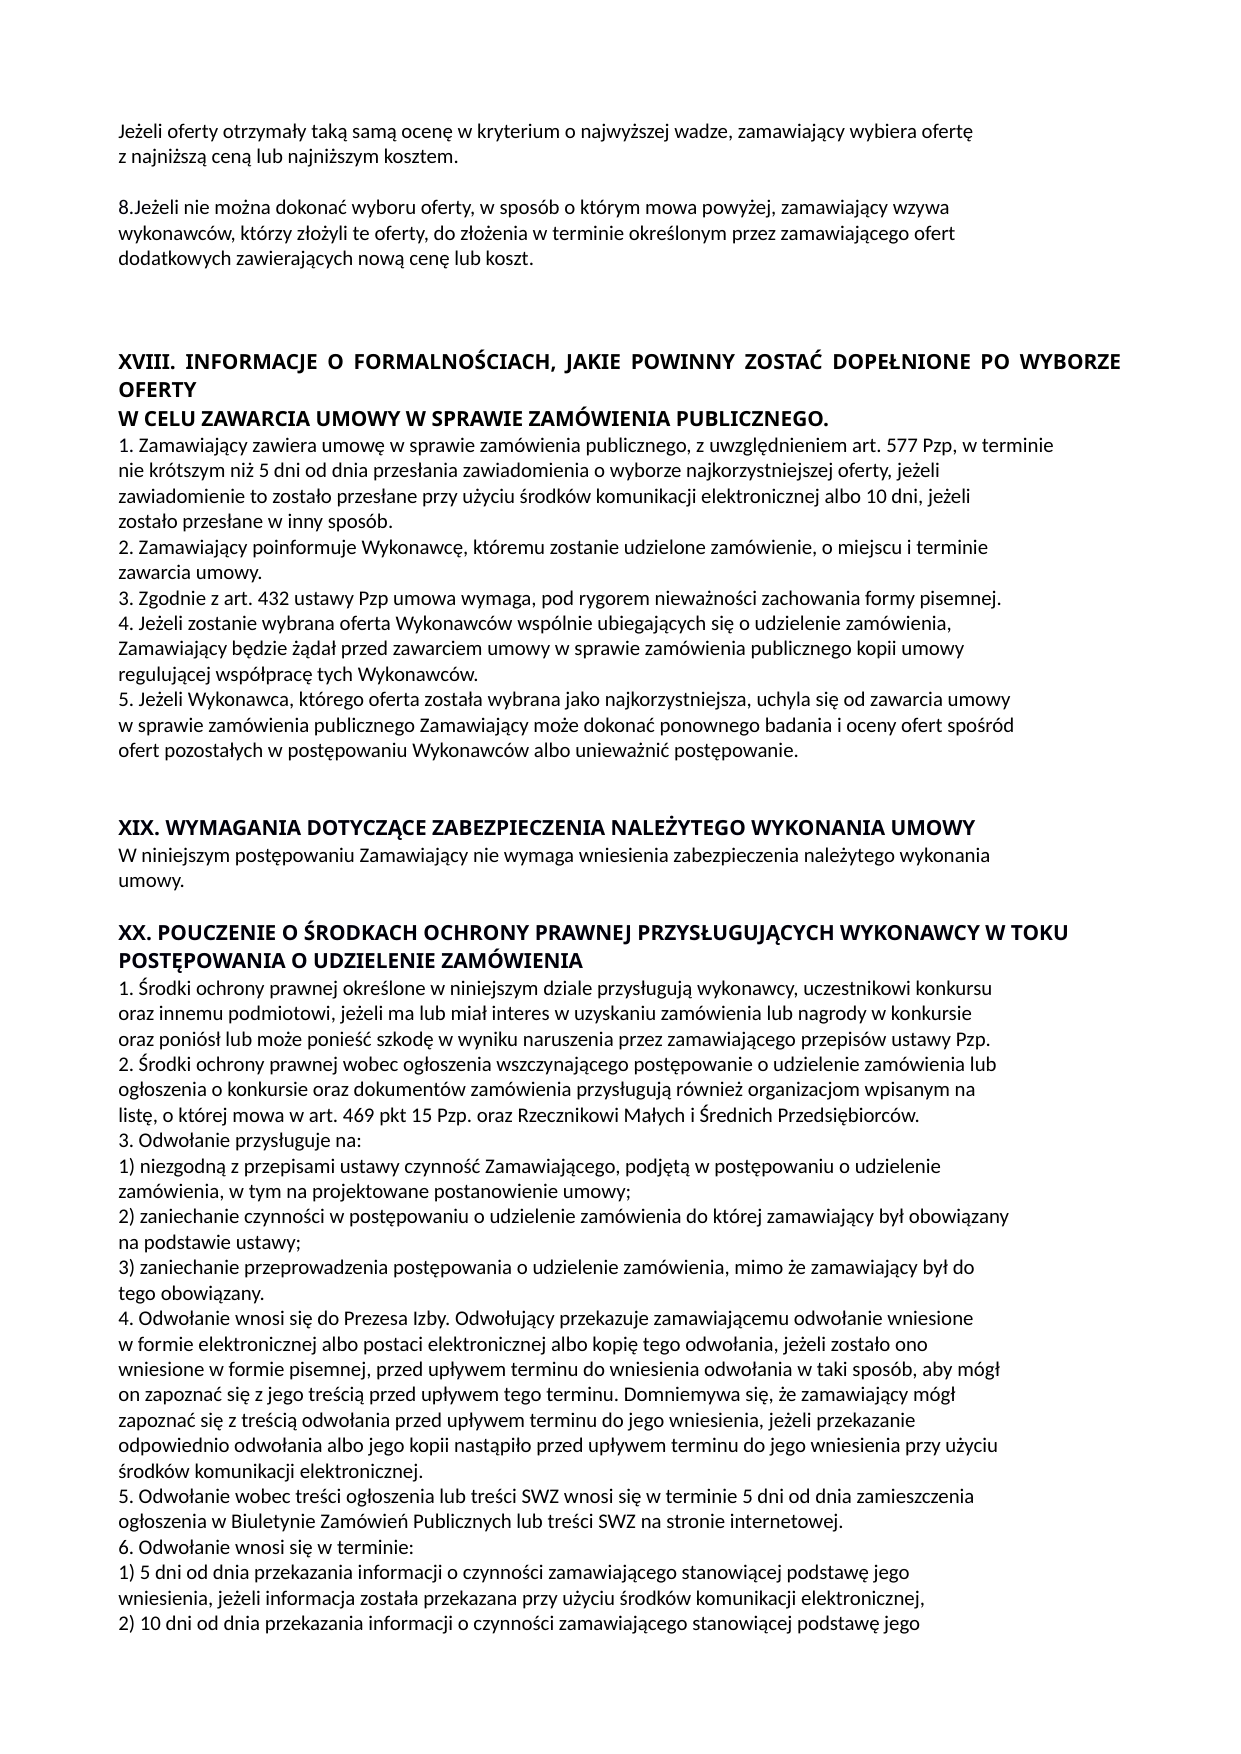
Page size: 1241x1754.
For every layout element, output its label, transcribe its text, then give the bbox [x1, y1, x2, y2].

text 6. Odwołanie wnosi się w terminie: [118, 1534, 1122, 1559]
text 5. Odwołanie wobec treści ogłoszenia lub treści SWZ wnosi się w terminie 5 dni od dnia zamieszczenia [118, 1483, 1122, 1509]
text oraz innemu podmiotowi, jeżeli ma lub miał interes w uzyskaniu zamówienia lub nagrody w konkursie [118, 1000, 1122, 1026]
text 1) niezgodną z przepisami ustawy czynność Zamawiającego, podjętą w postępowaniu o udzielenie [118, 1153, 1122, 1178]
text zawiadomienie to zostało przesłane przy użyciu środków komunikacji elektronicznej albo 10 dni, jeżeli [118, 483, 1122, 508]
text ogłoszenia o konkursie oraz dokumentów zamówienia przysługują również organizacjom wpisanym na [118, 1077, 1122, 1102]
text wykonawców, którzy złożyli te oferty, do złożenia w terminie określonym przez zamawiającego ofert [118, 220, 1122, 245]
text 1. Środki ochrony prawnej określone w niniejszym dziale przysługują wykonawcy, uczestnikowi konkursu [118, 975, 1122, 1000]
text odpowiednio odwołania albo jego kopii nastąpiło przed upływem terminu do jego wniesienia przy użyciu [118, 1432, 1122, 1458]
text środków komunikacji elektronicznej. [118, 1458, 1122, 1483]
text W niniejszym postępowaniu Zamawiający nie wymaga wniesienia zabezpieczenia należytego wykonania [118, 842, 1122, 867]
text 2) 10 dni od dnia przekazania informacji o czynności zamawiającego stanowiącej podstawę jego [118, 1610, 1122, 1636]
text nie krótszym niż 5 dni od dnia przesłania zawiadomienia o wyborze najkorzystniejszej oferty, jeżeli [118, 458, 1122, 483]
text XVIII. INFORMACJE O FORMALNOŚCIACH, JAKIE POWINNY ZOSTAĆ DOPEŁNIONE PO WYBORZE OFERTY [118, 347, 1122, 404]
text 3. Zgodnie z art. 432 ustawy Pzp umowa wymaga, pod rygorem nieważności zachowania formy pisemnej. [118, 585, 1122, 610]
text 2. Środki ochrony prawnej wobec ogłoszenia wszczynającego postępowanie o udzielenie zamówienia lub [118, 1051, 1122, 1077]
text XIX. WYMAGANIA DOTYCZĄCE ZABEZPIECZENIA NALEŻYTEGO WYKONANIA UMOWY [118, 813, 1122, 842]
text POSTĘPOWANIA O UDZIELENIE ZAMÓWIENIA [118, 947, 1122, 975]
text tego obowiązany. [118, 1280, 1122, 1305]
text 3) zaniechanie przeprowadzenia postępowania o udzielenie zamówienia, mimo że zamawiający był do [118, 1254, 1122, 1280]
text 2) zaniechanie czynności w postępowaniu o udzielenie zamówienia do której zamawiający był obowiązany [118, 1204, 1122, 1229]
text 3. Odwołanie przysługuje na: [118, 1127, 1122, 1153]
text 2. Zamawiający poinformuje Wykonawcę, któremu zostanie udzielone zamówienie, o miejscu i terminie [118, 534, 1122, 559]
text W CELU ZAWARCIA UMOWY W SPRAWIE ZAMÓWIENIA PUBLICZNEGO. [118, 404, 1122, 432]
text zamówienia, w tym na projektowane postanowienie umowy; [118, 1178, 1122, 1204]
text oraz poniósł lub może ponieść szkodę w wyniku naruszenia przez zamawiającego przepisów ustawy Pzp. [118, 1026, 1122, 1051]
text zawarcia umowy. [118, 559, 1122, 585]
text 4. Jeżeli zostanie wybrana oferta Wykonawców wspólnie ubiegających się o udzielenie zamówienia, [118, 610, 1122, 636]
text z najniższą ceną lub najniższym kosztem. [118, 143, 1122, 169]
text regulującej współpracę tych Wykonawców. [118, 661, 1122, 686]
text ogłoszenia w Biuletynie Zamówień Publicznych lub treści SWZ na stronie internetowej. [118, 1509, 1122, 1534]
text w formie elektronicznej albo postaci elektronicznej albo kopię tego odwołania, jeżeli zostało ono [118, 1331, 1122, 1356]
text on zapoznać się z jego treścią przed upływem tego terminu. Domniemywa się, że zamawiający mógł [118, 1382, 1122, 1407]
text zapoznać się z treścią odwołania przed upływem terminu do jego wniesienia, jeżeli przekazanie [118, 1407, 1122, 1432]
text Zamawiający będzie żądał przed zawarciem umowy w sprawie zamówienia publicznego kopii umowy [118, 636, 1122, 661]
text dodatkowych zawierających nową cenę lub koszt. [118, 245, 1122, 271]
text 5. Jeżeli Wykonawca, którego oferta została wybrana jako najkorzystniejsza, uchyla się od zawarcia umowy [118, 686, 1122, 712]
text 1. Zamawiający zawiera umowę w sprawie zamówienia publicznego, z uwzględnieniem art. 577 Pzp, w terminie [118, 432, 1122, 458]
text XX. POUCZENIE O ŚRODKACH OCHRONY PRAWNEJ PRZYSŁUGUJĄCYCH WYKONAWCY W TOKU [118, 918, 1122, 947]
text 1) 5 dni od dnia przekazania informacji o czynności zamawiającego stanowiącej podstawę jego [118, 1559, 1122, 1585]
text 8.Jeżeli nie można dokonać wyboru oferty, w sposób o którym mowa powyżej, zamawiający wzywa [118, 194, 1122, 220]
text zostało przesłane w inny sposób. [118, 508, 1122, 534]
text w sprawie zamówienia publicznego Zamawiający może dokonać ponownego badania i oceny ofert spośród [118, 712, 1122, 737]
text na podstawie ustawy; [118, 1229, 1122, 1254]
text wniesienia, jeżeli informacja została przekazana przy użyciu środków komunikacji elektronicznej, [118, 1585, 1122, 1610]
text Jeżeli oferty otrzymały taką samą ocenę w kryterium o najwyższej wadze, zamawiający wybiera ofertę [118, 118, 1122, 143]
text ofert pozostałych w postępowaniu Wykonawców albo unieważnić postępowanie. [118, 737, 1122, 763]
text 4. Odwołanie wnosi się do Prezesa Izby. Odwołujący przekazuje zamawiającemu odwołanie wniesione [118, 1305, 1122, 1331]
text listę, o której mowa w art. 469 pkt 15 Pzp. oraz Rzecznikowi Małych i Średnich Przedsiębiorców. [118, 1102, 1122, 1127]
text wniesione w formie pisemnej, przed upływem terminu do wniesienia odwołania w taki sposób, aby mógł [118, 1356, 1122, 1382]
text umowy. [118, 867, 1122, 893]
